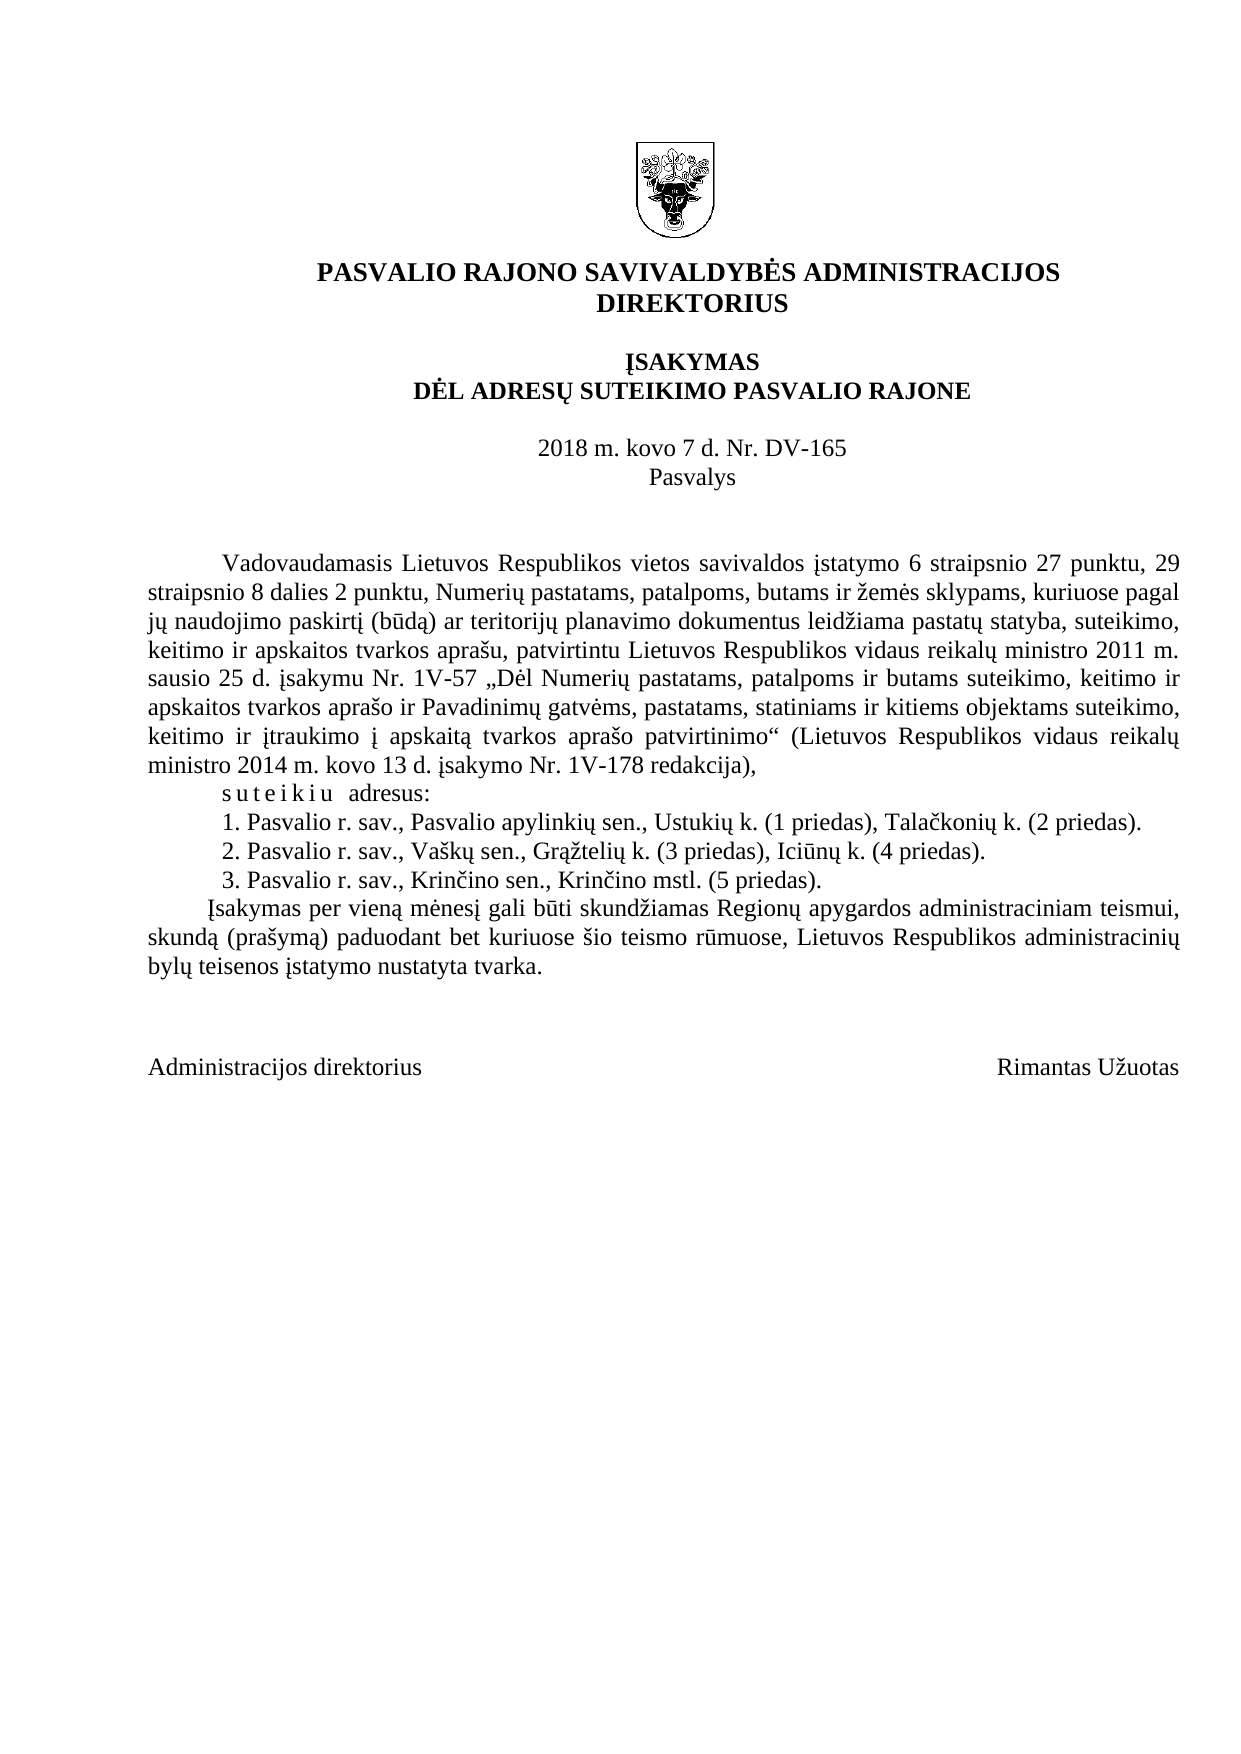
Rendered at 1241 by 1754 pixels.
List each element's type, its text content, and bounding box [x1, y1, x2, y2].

text 2. Pasvalio r. sav., Vaškų sen., Grąžtelių k. (3 priedas), Iciūnų k. (4 priedas). [148, 836, 1181, 865]
text suteikiu adresus: [148, 778, 1181, 807]
text Įsakymas per vieną mėnesį gali būti skundžiamas Regionų apygardos administraciniam teismui, skundą (prašymą) paduodant bet kuriuose šio teismo rūmuose, Lietuvos Respublikos administracinių bylų teisenos įstatymo nustatyta tvarka. [148, 893, 1181, 980]
table_header 2018 m. kovo 7 d. Nr. DV-165 Pasvalys [177, 434, 1207, 491]
text 1. Pasvalio r. sav., Pasvalio apylinkių sen., Ustukių k. (1 priedas), Talačkonių k. (2 priedas). [148, 807, 1181, 836]
table_header Pasvalio rajono savivaldybės administracijos direktorius įsakymas [177, 123, 1207, 376]
text Vadovaudamasis Lietuvos Respublikos vietos savivaldos įstatymo 6 straipsnio 27 punktu, 29 straipsnio 8 dalies 2 punktu, Numerių pastatams, patalpoms, butams ir žemės sklypams, kuriuose pagal jų naudojimo paskirtį (būdą) ar teritorijų planavimo dokumentus leidžiama pastatų statyba, suteikimo, keitimo ir apskaitos tvarkos aprašu, patvirtintu Lietuvos Respublikos vidaus reikalų ministro 2011 m. sausio 25 d. įsakymu Nr. 1V-57 „Dėl Numerių pastatams, patalpoms ir butams suteikimo, keitimo ir apskaitos tvarkos aprašo ir Pavadinimų gatvėms, pastatams, statiniams ir kitiems objektams suteikimo, keitimo ir įtraukimo į apskaitą tvarkos aprašo patvirtinimo“ (Lietuvos Respublikos vidaus reikalų ministro 2014 m. kovo 13 d. įsakymo Nr. 1V-178 redakcija), [148, 548, 1181, 778]
text Administracijos direktorius Rimantas Užuotas [148, 1052, 1181, 1080]
text 3. Pasvalio r. sav., Krinčino sen., Krinčino mstl. (5 priedas). [148, 865, 1181, 893]
table_cell DĖL ADRESų SUTEIKIMO PASVALIO Rajone [177, 376, 1207, 405]
